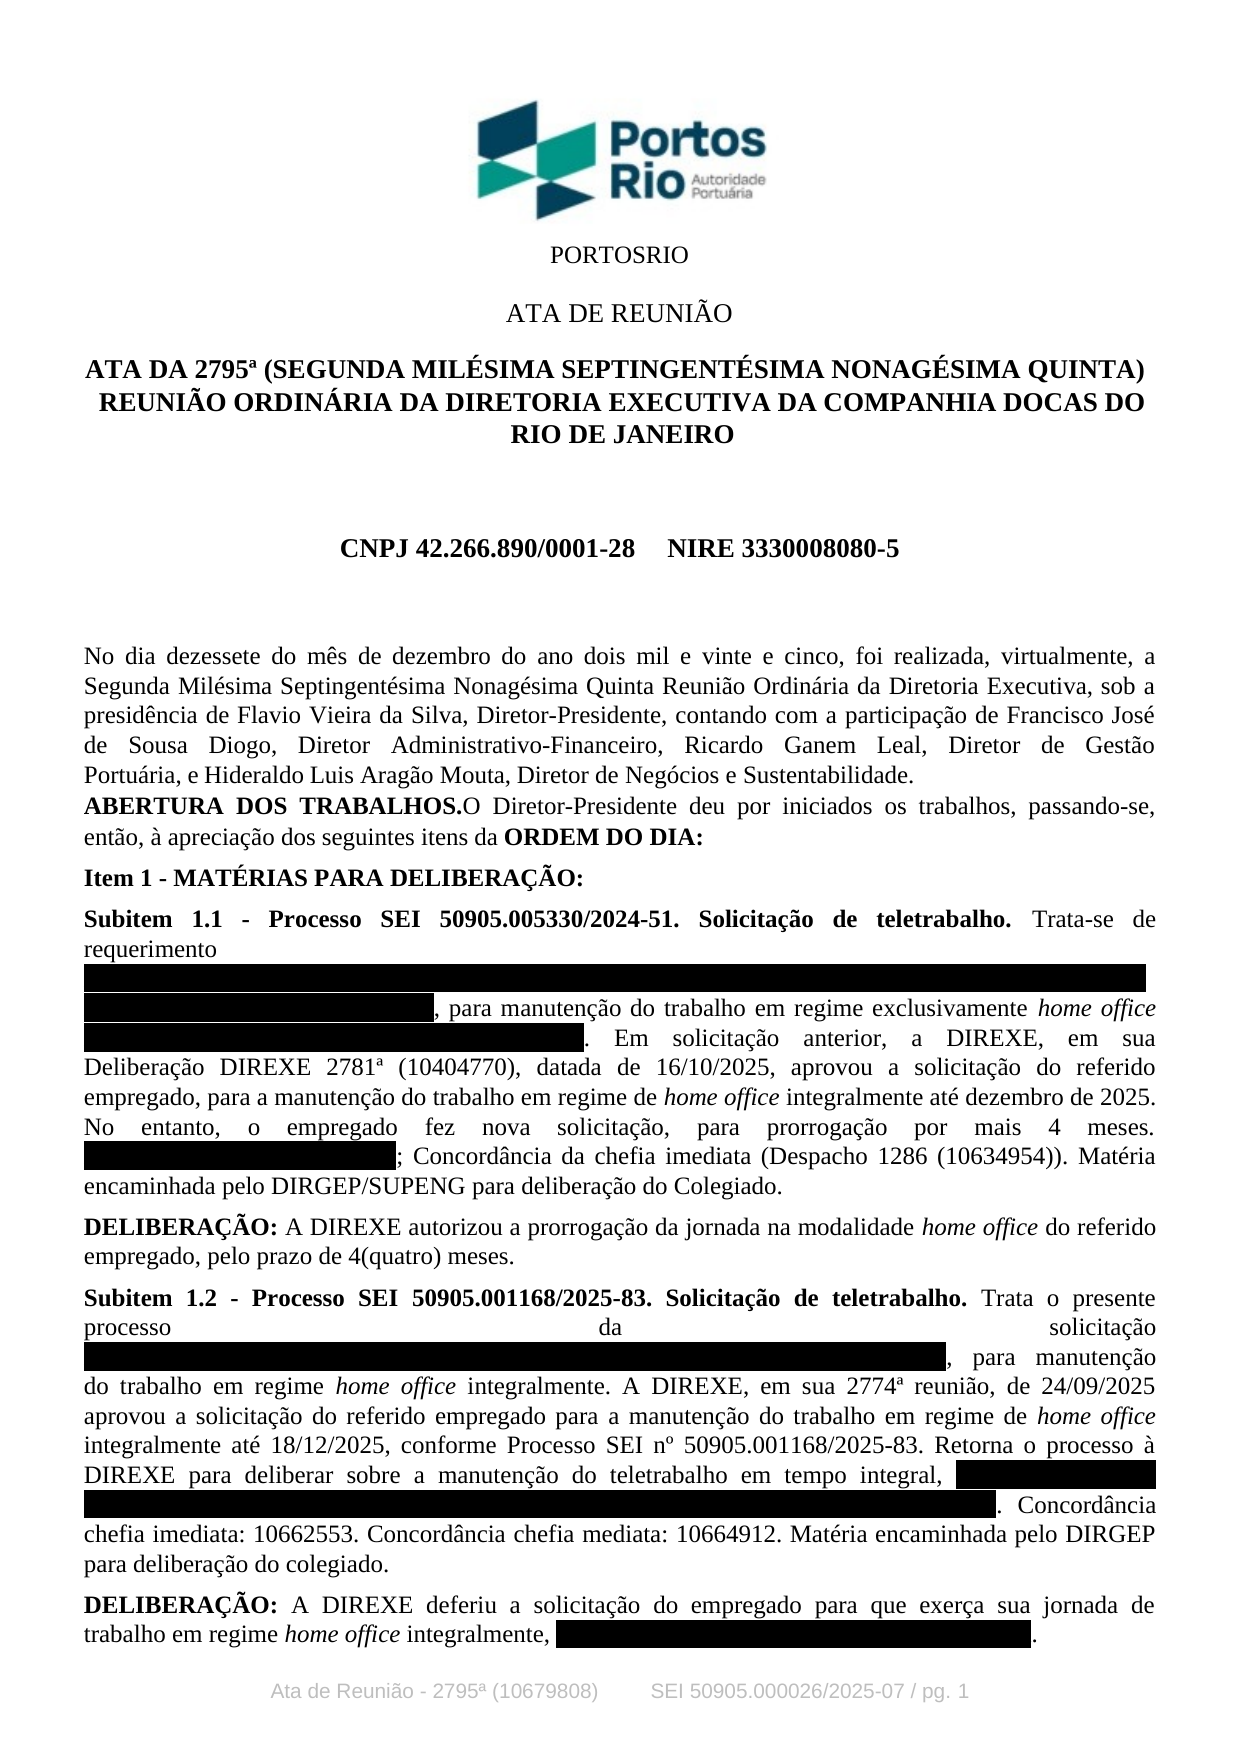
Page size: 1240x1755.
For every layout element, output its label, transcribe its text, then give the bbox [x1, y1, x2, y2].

text PORTOSRIO [72, 240, 1167, 269]
text ATA DE REUNIÃO [72, 297, 1166, 328]
text ATA DA 2795ª (SEGUNDA MILÉSIMA SEPTINGENTÉSIMA NONAGÉSIMA QUINTA) [85, 353, 1175, 384]
text REUNIÃO ORDINÁRIA DA DIRETORIA EXECUTIVA DA COMPANHIA DOCAS DO RIO DE JANEIRO [72, 386, 1173, 449]
text DELIBERAÇÃO: A DIREXE autorizou a prorrogação da jornada na modalidade home office do referido empregado, pelo prazo de 4(quatro) meses. [84, 1212, 1156, 1270]
text DELIBERAÇÃO: A DIREXE deferiu a solicitação do empregado para que exerça sua jornada de trabalho em regime home office integralmente, xxxxxxxxxxxxxxxxxxxxxxxxxxxxxxxxxxxxxx. [84, 1590, 1156, 1648]
text Item 1 - MATÉRIAS PARA DELIBERAÇÃO: [84, 863, 1175, 892]
text CNPJ 42.266.890/0001-28 NIRE 3330008080-5 [72, 531, 1167, 564]
text ABERTURA DOS TRABALHOS.O Diretor-Presidente deu por iniciados os trabalhos, passando-se, então, à apreciação dos seguintes itens da ORDEM DO DIA: [84, 791, 1156, 851]
text Subitem 1.1 - Processo SEI 50905.005330/2024-51. Solicitação de teletrabalho. Trata-se de requerimento xxxxxxxxxxxxxxxxxxxxxxxxxxxxxxxxxxxxxxxxxxxxxxxxxxxxxxxxxxxxxxxxxxxxxxxxxxxxxxxxxxxxx xxxxxxxxxxxxxxxxxxxxxxxxxxxx, para manutenção do trabalho em regime exclusivamente home office xxxxxxxxxxxxxxxxxxxxxxxxxxxxxxxxxxxxxxxx. Em solicitação anterior, a DIREXE, em sua Deliberação DIREXE 2781ª (10404770), datada de 16/10/2025, aprovou a solicitação do referido empregado, para a manutenção do trabalho em regime de home office integralmente até dezembro de 2025. No entanto, o empregado fez nova solicitação, para prorrogação por mais 4 meses. xxxxxxxxxxxxxxxxxxxxxxxxx; Concordância da chefia imediata (Despacho 1286 (10634954)). Matéria encaminhada pelo DIRGEP/SUPENG para deliberação do Colegiado. [84, 904, 1156, 1199]
text Subitem 1.2 - Processo SEI 50905.001168/2025-83. Solicitação de teletrabalho. Trata o presente processo da solicitação xxxxxxxxxxxxxxxxxxxxxxxxxxxxxxxxxxxxxxxxxxxxxxxxxxxxxxxxxxxxxxxxxxxxx, para manutenção do trabalho em regime home office integralmente. A DIREXE, em sua 2774ª reunião, de 24/09/2025 aprovou a solicitação do referido empregado para a manutenção do trabalho em regime de home office integralmente até 18/12/2025, conforme Processo SEI nº 50905.001168/2025-83. Retorna o processo à DIREXE para deliberar sobre a manutenção do teletrabalho em tempo integral, xxxxxxxxxxxxxxxx xxxxxxxxxxxxxxxxxxxxxxxxxxxxxxxxxxxxxxxxxxxxxxxxxxxxxxxxxxxxxxxxxxxxxxxxx. Concordância chefia imediata: 10662553. Concordância chefia mediata: 10664912. Matéria encaminhada pelo DIRGEP para deliberação do colegiado. [84, 1283, 1156, 1578]
text No dia dezessete do mês de dezembro do ano dois mil e vinte e cinco, foi realizada, virtualmente, a Segunda Milésima Septingentésima Nonagésima Quinta Reunião Ordinária da Diretoria Executiva, sob a presidência de Flavio Vieira da Silva, Diretor-Presidente, contando com a participação de Francisco José de Sousa Diogo, Diretor Administrativo-Financeiro, Ricardo Ganem Leal, Diretor de Gestão Portuária, e Hideraldo Luis Aragão Mouta, Diretor de Negócios e Sustentabilidade. [84, 641, 1156, 790]
